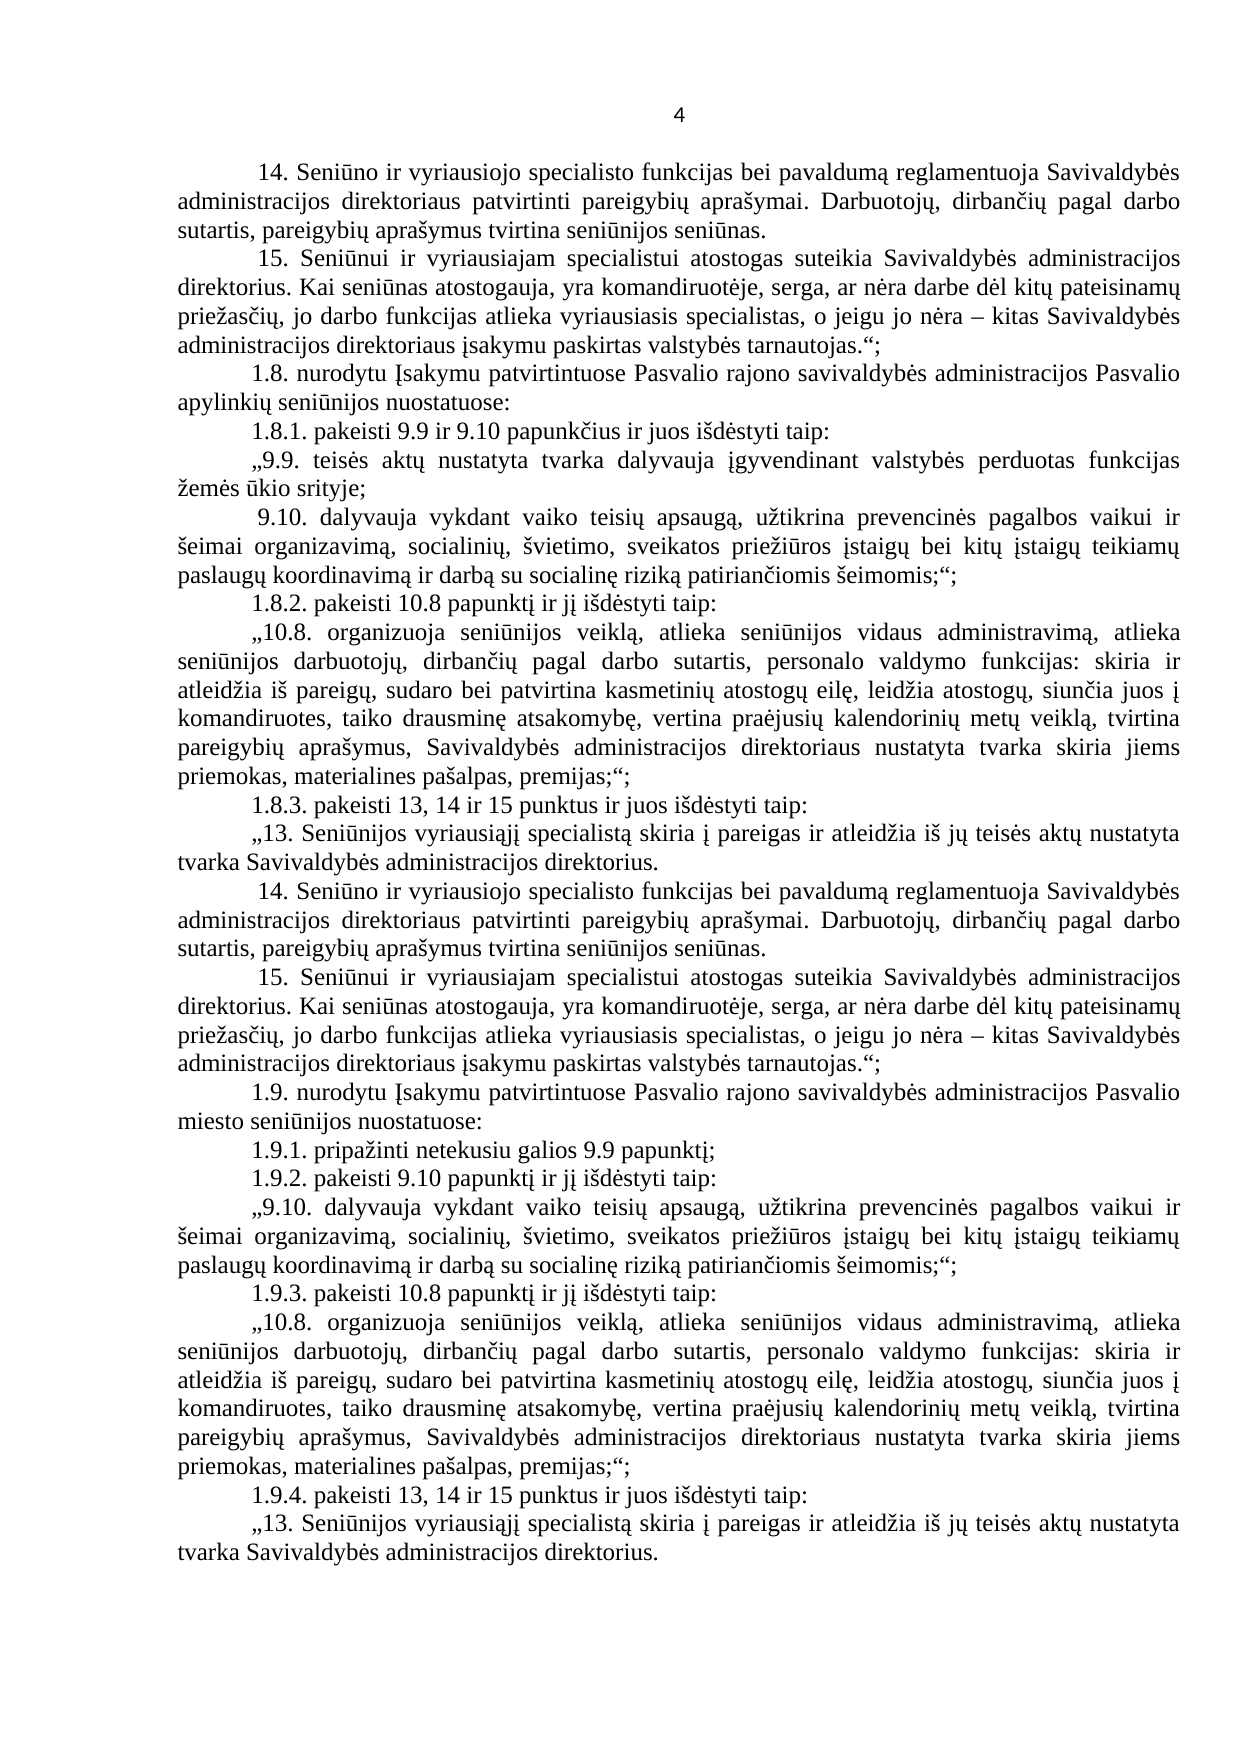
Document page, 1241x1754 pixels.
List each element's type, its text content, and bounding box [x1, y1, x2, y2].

text 1.8.3. pakeisti 13, 14 ir 15 punktus ir juos išdėstyti taip: [177, 790, 1181, 818]
text 1.9. nurodytu Įsakymu patvirtintuose Pasvalio rajono savivaldybės administracijos Pasvalio miesto seniūnijos nuostatuose: [177, 1077, 1181, 1135]
text „9.10. dalyvauja vykdant vaiko teisių apsaugą, užtikrina prevencinės pagalbos vaikui ir šeimai organizavimą, socialinių, švietimo, sveikatos priežiūros įstaigų bei kitų įstaigų teikiamų paslaugų koordinavimą ir darbą su socialinę riziką patiriančiomis šeimomis;“; [177, 1192, 1181, 1278]
text „10.8. organizuoja seniūnijos veiklą, atlieka seniūnijos vidaus administravimą, atlieka seniūnijos darbuotojų, dirbančių pagal darbo sutartis, personalo valdymo funkcijas: skiria ir atleidžia iš pareigų, sudaro bei patvirtina kasmetinių atostogų eilę, leidžia atostogų, siunčia juos į komandiruotes, taiko drausminę atsakomybę, vertina praėjusių kalendorinių metų veiklą, tvirtina pareigybių aprašymus, Savivaldybės administracijos direktoriaus nustatyta tvarka skiria jiems priemokas, materialines pašalpas, premijas;“; [177, 617, 1181, 790]
text 14. Seniūno ir vyriausiojo specialisto funkcijas bei pavaldumą reglamentuoja Savivaldybės administracijos direktoriaus patvirtinti pareigybių aprašymai. Darbuotojų, dirbančių pagal darbo sutartis, pareigybių aprašymus tvirtina seniūnijos seniūnas. [177, 876, 1181, 962]
text 1.8.2. pakeisti 10.8 papunktį ir jį išdėstyti taip: [177, 588, 1181, 617]
text 9.10. dalyvauja vykdant vaiko teisių apsaugą, užtikrina prevencinės pagalbos vaikui ir šeimai organizavimą, socialinių, švietimo, sveikatos priežiūros įstaigų bei kitų įstaigų teikiamų paslaugų koordinavimą ir darbą su socialinę riziką patiriančiomis šeimomis;“; [177, 502, 1181, 588]
text „9.9. teisės aktų nustatyta tvarka dalyvauja įgyvendinant valstybės perduotas funkcijas žemės ūkio srityje; [177, 445, 1181, 502]
text 1.8.1. pakeisti 9.9 ir 9.10 papunkčius ir juos išdėstyti taip: [177, 416, 1181, 445]
text 15. Seniūnui ir vyriausiajam specialistui atostogas suteikia Savivaldybės administracijos direktorius. Kai seniūnas atostogauja, yra komandiruotėje, serga, ar nėra darbe dėl kitų pateisinamų priežasčių, jo darbo funkcijas atlieka vyriausiasis specialistas, o jeigu jo nėra – kitas Savivaldybės administracijos direktoriaus įsakymu paskirtas valstybės tarnautojas.“; [177, 243, 1181, 358]
text „10.8. organizuoja seniūnijos veiklą, atlieka seniūnijos vidaus administravimą, atlieka seniūnijos darbuotojų, dirbančių pagal darbo sutartis, personalo valdymo funkcijas: skiria ir atleidžia iš pareigų, sudaro bei patvirtina kasmetinių atostogų eilę, leidžia atostogų, siunčia juos į komandiruotes, taiko drausminę atsakomybę, vertina praėjusių kalendorinių metų veiklą, tvirtina pareigybių aprašymus, Savivaldybės administracijos direktoriaus nustatyta tvarka skiria jiems priemokas, materialines pašalpas, premijas;“; [177, 1307, 1181, 1480]
text 1.9.3. pakeisti 10.8 papunktį ir jį išdėstyti taip: [177, 1278, 1181, 1307]
text 14. Seniūno ir vyriausiojo specialisto funkcijas bei pavaldumą reglamentuoja Savivaldybės administracijos direktoriaus patvirtinti pareigybių aprašymai. Darbuotojų, dirbančių pagal darbo sutartis, pareigybių aprašymus tvirtina seniūnijos seniūnas. [177, 157, 1181, 243]
text 1.9.1. pripažinti netekusiu galios 9.9 papunktį; [177, 1135, 1181, 1163]
text 1.9.2. pakeisti 9.10 papunktį ir jį išdėstyti taip: [177, 1163, 1181, 1192]
text „13. Seniūnijos vyriausiąjį specialistą skiria į pareigas ir atleidžia iš jų teisės aktų nustatyta tvarka Savivaldybės administracijos direktorius. [177, 818, 1181, 876]
text 1.8. nurodytu Įsakymu patvirtintuose Pasvalio rajono savivaldybės administracijos Pasvalio apylinkių seniūnijos nuostatuose: [177, 358, 1181, 416]
text 15. Seniūnui ir vyriausiajam specialistui atostogas suteikia Savivaldybės administracijos direktorius. Kai seniūnas atostogauja, yra komandiruotėje, serga, ar nėra darbe dėl kitų pateisinamų priežasčių, jo darbo funkcijas atlieka vyriausiasis specialistas, o jeigu jo nėra – kitas Savivaldybės administracijos direktoriaus įsakymu paskirtas valstybės tarnautojas.“; [177, 962, 1181, 1077]
text „13. Seniūnijos vyriausiąjį specialistą skiria į pareigas ir atleidžia iš jų teisės aktų nustatyta tvarka Savivaldybės administracijos direktorius. [177, 1508, 1181, 1566]
text 1.9.4. pakeisti 13, 14 ir 15 punktus ir juos išdėstyti taip: [177, 1480, 1181, 1508]
